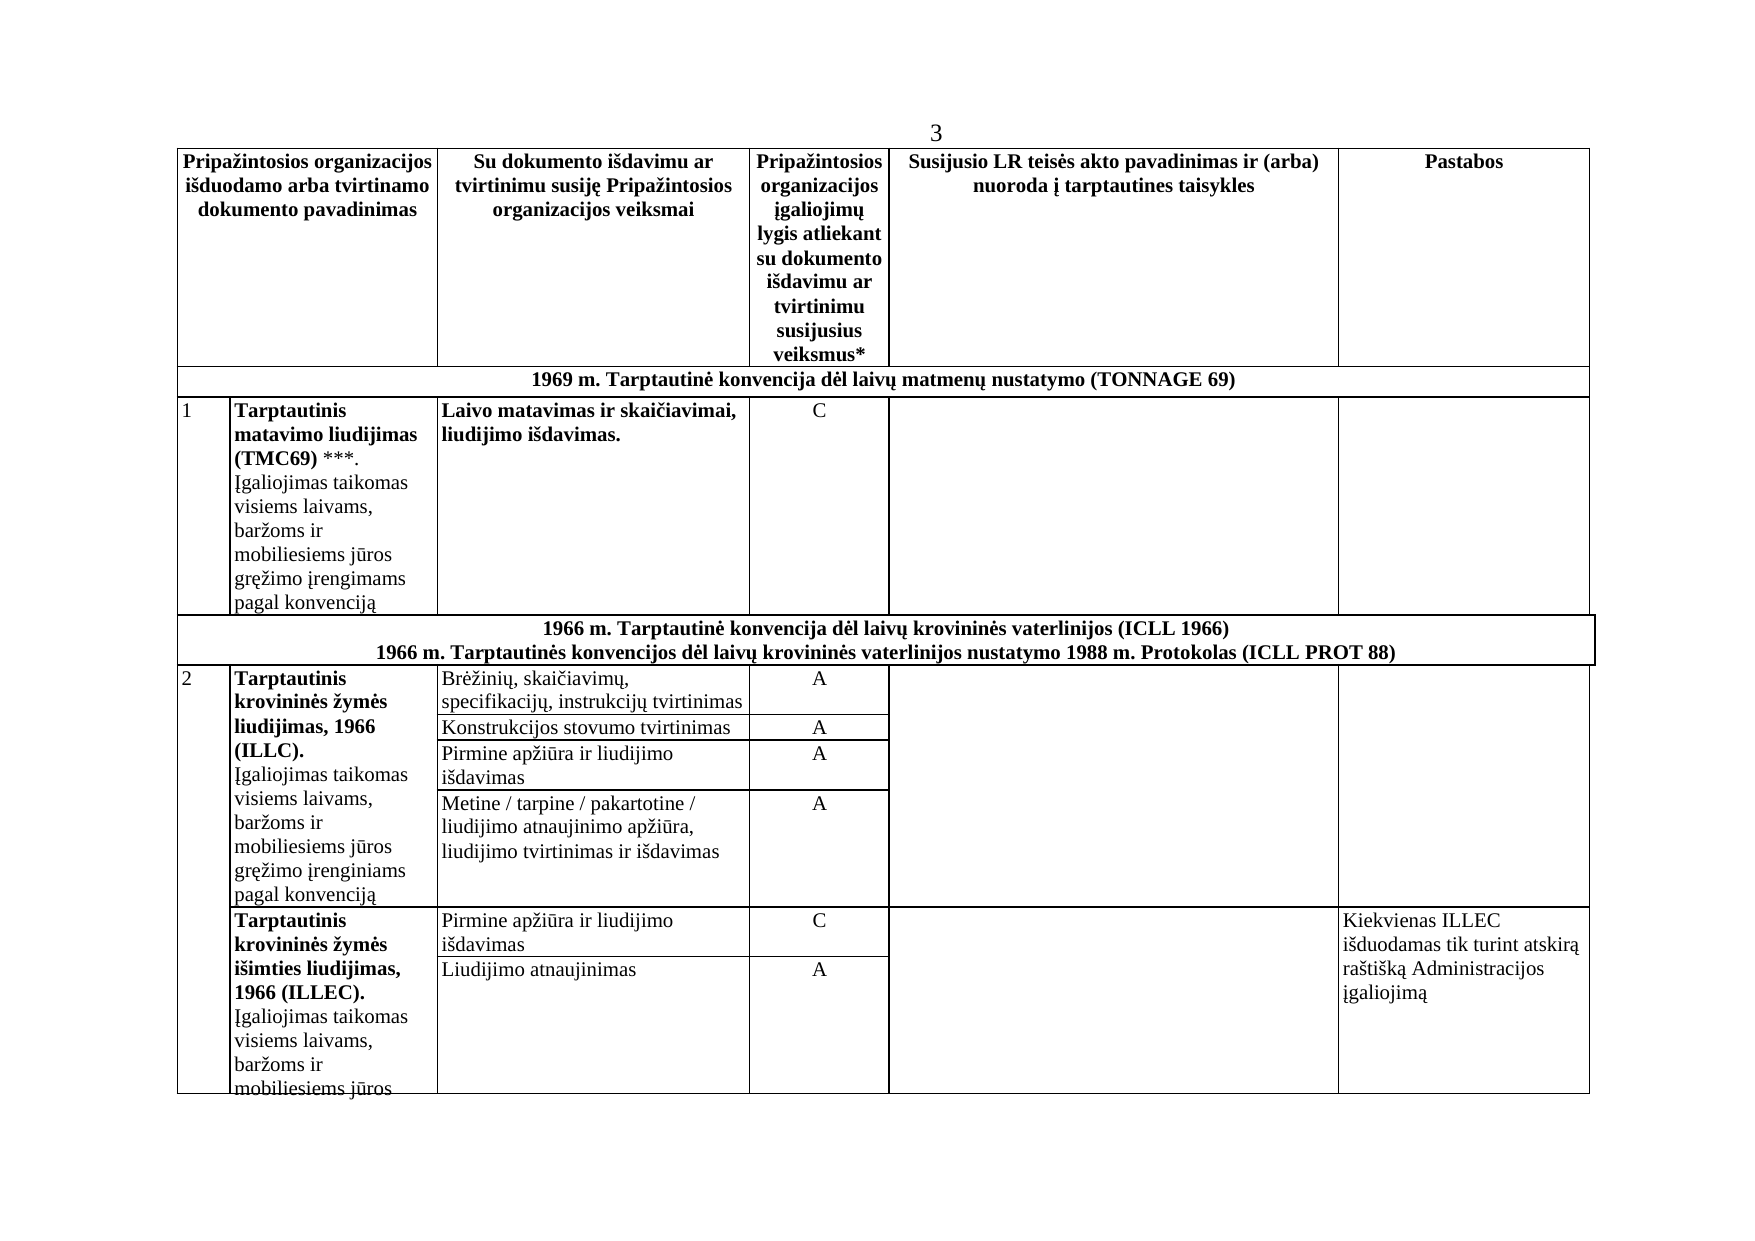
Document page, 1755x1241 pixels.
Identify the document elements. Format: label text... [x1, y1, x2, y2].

table_cell A [750, 791, 888, 906]
table_cell 1969 m. Tarptautinė konvencija dėl laivų matmenų nustatymo (TONNAGE 69) [178, 367, 1589, 396]
table_header Su dokumento išdavimu ar tvirtinimu susiję Pripažintosios organizacijos veiksmai [438, 149, 749, 366]
table_cell C [750, 908, 888, 956]
table_cell A [750, 715, 754, 739]
table_cell [890, 398, 1338, 614]
table_cell [1339, 398, 1589, 614]
table_cell [890, 666, 1338, 906]
table_cell [1590, 814, 1595, 906]
table_cell [1590, 765, 1595, 789]
table_cell [890, 908, 1338, 1093]
table_cell C [750, 398, 888, 614]
table_cell A [750, 666, 888, 713]
table_cell [1590, 932, 1595, 956]
table_header [1590, 178, 1595, 366]
table_header Pripažintosios organizacijos išduodamo arba tvirtinamo dokumento pavadinimas [178, 149, 437, 366]
table_cell A [750, 957, 888, 1093]
table_cell Laivo matavimas ir skaičiavimai, liudijimo išdavimas. [438, 398, 749, 614]
table_cell 1 [178, 398, 229, 614]
table_cell [1339, 666, 1589, 906]
table_cell 2 [178, 666, 229, 1093]
table_cell [1590, 981, 1595, 1093]
table_cell Kiekvienas ILLEC išduodamas tik turint atskirą raštišką Administracijos įgaliojimą [1339, 908, 1589, 1093]
table_cell [1590, 689, 1595, 713]
table_header Susijusio LR teisės akto pavadinimas ir (arba) nuoroda į tarptautines taisykles [890, 149, 1338, 366]
table_cell Liudijimo atnaujinimas [438, 957, 749, 1093]
table_header Pastabos [1339, 149, 1589, 366]
table_cell Metine / tarpine / pakartotine / liudijimo atnaujinimo apžiūra, liudijimo tvirtinimas ir išdavimas [438, 791, 749, 906]
table_cell [1590, 422, 1595, 614]
table_cell A [750, 741, 888, 789]
